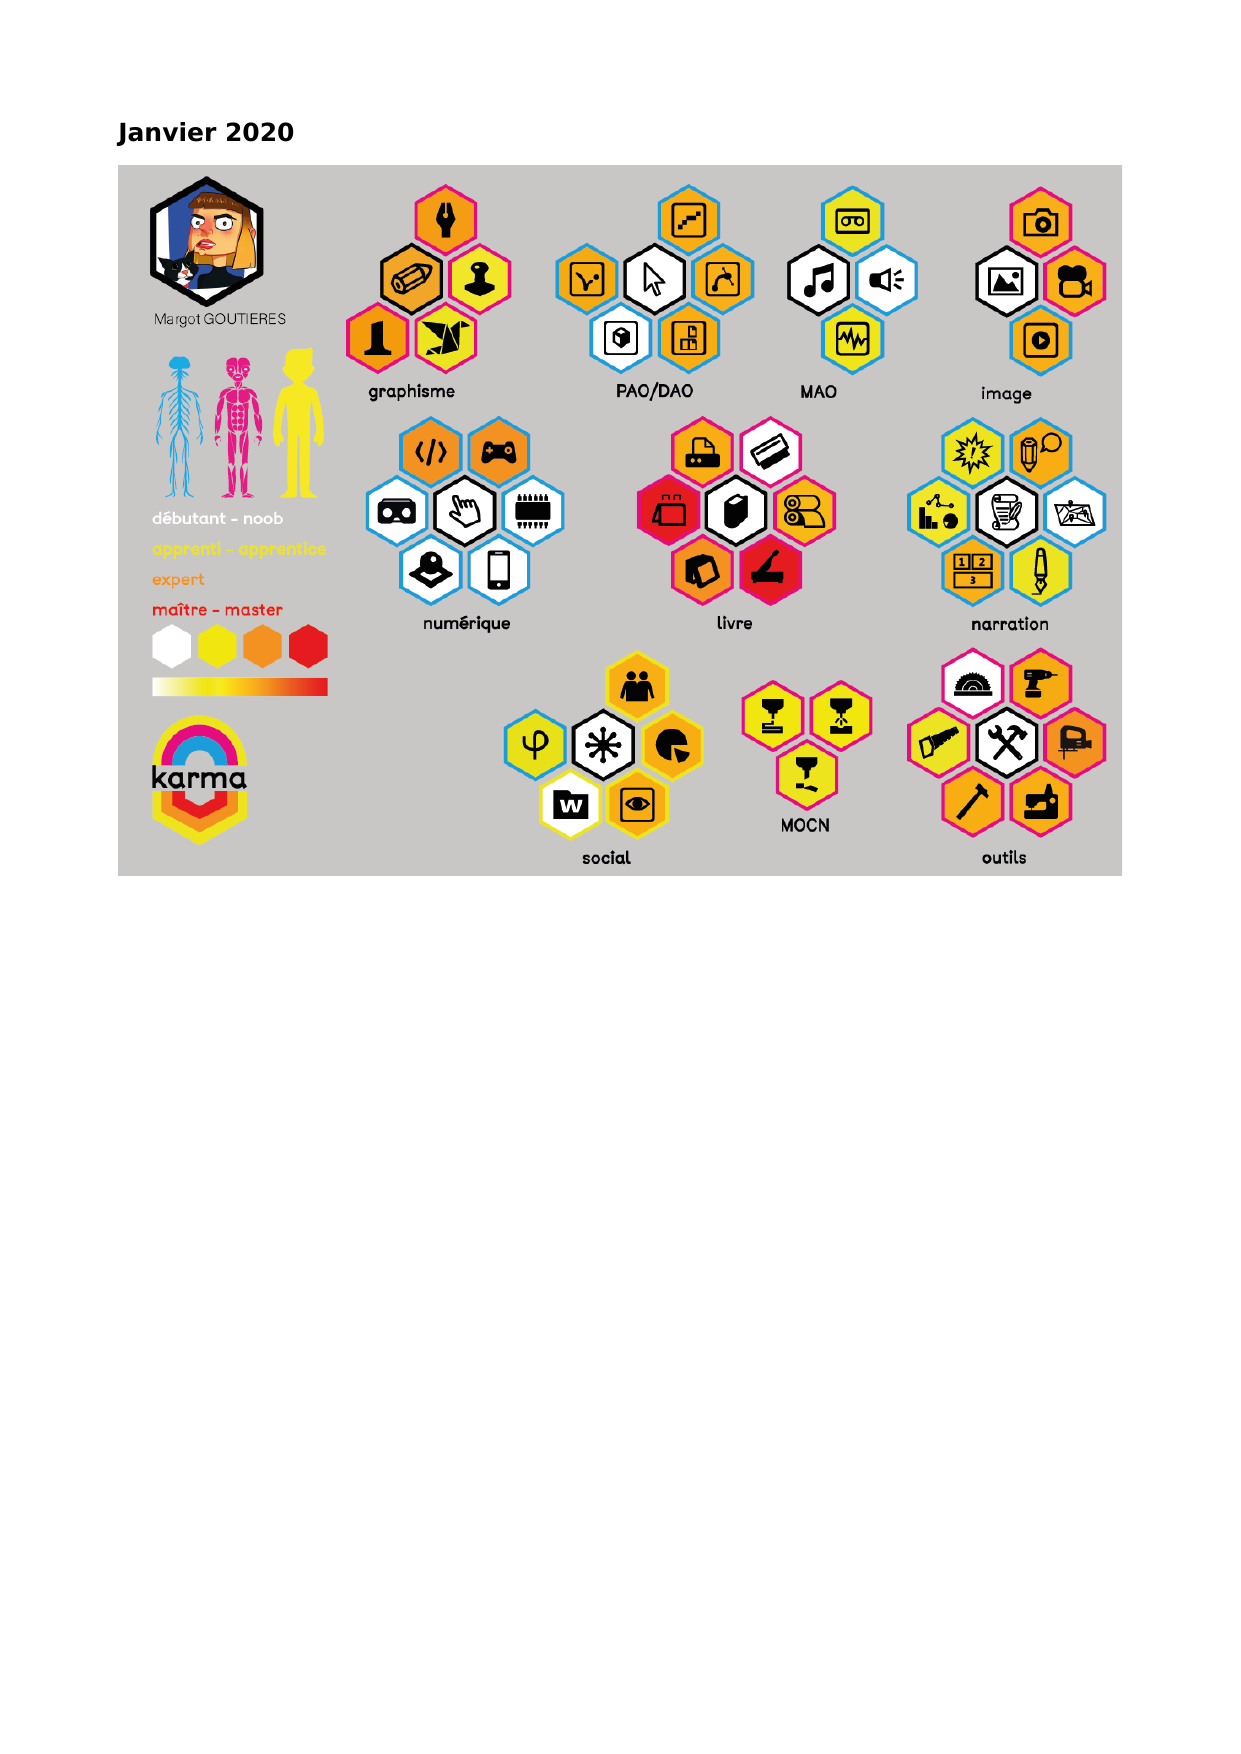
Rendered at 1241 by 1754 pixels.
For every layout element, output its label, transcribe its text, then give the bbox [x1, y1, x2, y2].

subtitle Janvier 2020 [118, 118, 1122, 147]
picture [118, 159, 1123, 876]
